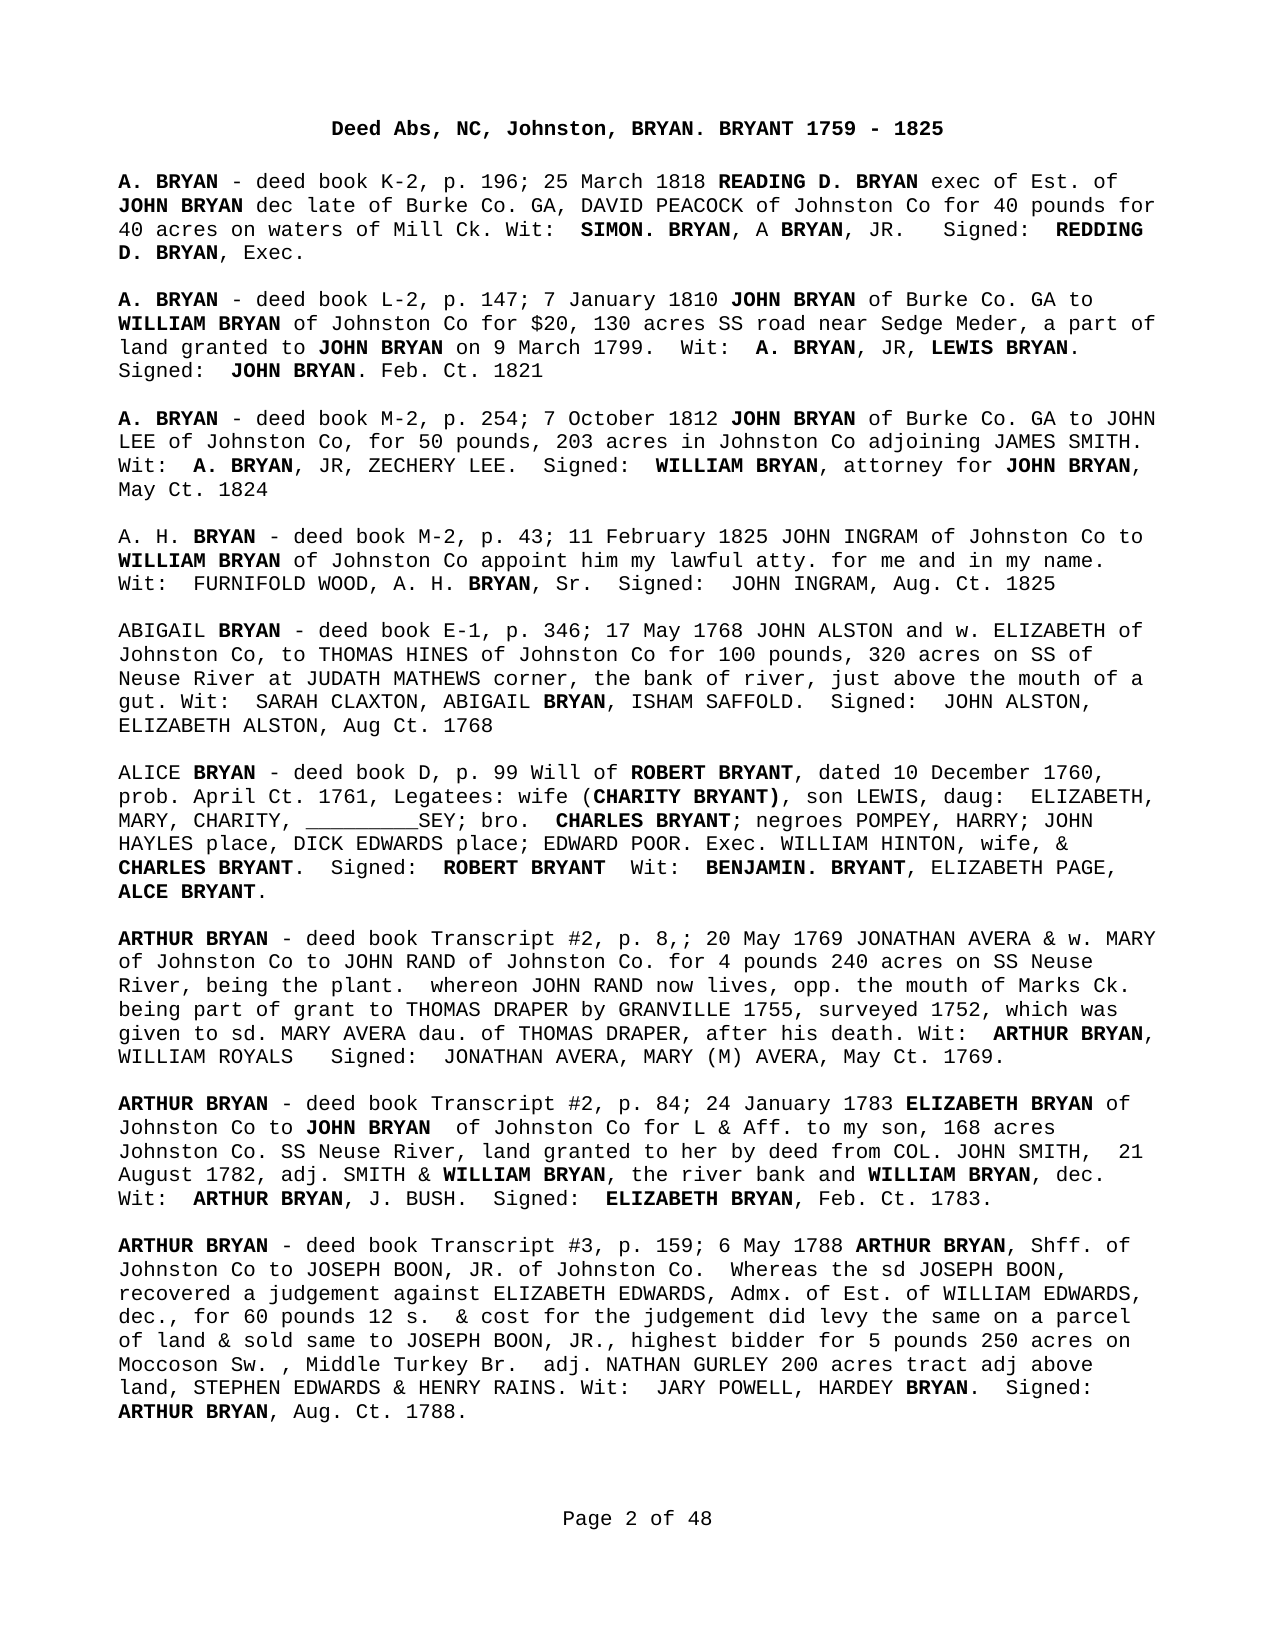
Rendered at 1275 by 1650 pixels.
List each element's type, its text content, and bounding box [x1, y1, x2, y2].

text A. H. BRYAN - deed book M-2, p. 43; 11 February 1825 JOHN INGRAM of Johnston Co to WILLIAM BRYAN of Johnston Co appoint him my lawful atty. for me and in my name. Wit: FURNIFOLD WOOD, A. H. BRYAN, Sr. Signed: JOHN INGRAM, Aug. Ct. 1825 [118, 526, 1157, 597]
text ABIGAIL BRYAN - deed book E-1, p. 346; 17 May 1768 JOHN ALSTON and w. ELIZABETH of Johnston Co, to THOMAS HINES of Johnston Co for 100 pounds, 320 acres on SS of Neuse River at JUDATH MATHEWS corner, the bank of river, just above the mouth of a gut. Wit: SARAH CLAXTON, ABIGAIL BRYAN, ISHAM SAFFOLD. Signed: JOHN ALSTON, ELIZABETH ALSTON, Aug Ct. 1768 [118, 621, 1157, 739]
text ARTHUR BRYAN - deed book Transcript #2, p. 84; 24 January 1783 ELIZABETH BRYAN of Johnston Co to JOHN BRYAN of Johnston Co for L & Aff. to my son, 168 acres Johnston Co. SS Neuse River, land granted to her by deed from COL. JOHN SMITH, 21 August 1782, adj. SMITH & WILLIAM BRYAN, the river bank and WILLIAM BRYAN, dec. Wit: ARTHUR BRYAN, J. BUSH. Signed: ELIZABETH BRYAN, Feb. Ct. 1783. [118, 1093, 1157, 1212]
text ARTHUR BRYAN - deed book Transcript #2, p. 8,; 20 May 1769 JONATHAN AVERA & w. MARY of Johnston Co to JOHN RAND of Johnston Co. for 4 pounds 240 acres on SS Neuse River, being the plant. whereon JOHN RAND now lives, opp. the mouth of Marks Ck. being part of grant to THOMAS DRAPER by GRANVILLE 1755, surveyed 1752, which was given to sd. MARY AVERA dau. of THOMAS DRAPER, after his death. Wit: ARTHUR BRYAN, WILLIAM ROYALS Signed: JONATHAN AVERA, MARY (M) AVERA, May Ct. 1769. [118, 928, 1157, 1070]
text ARTHUR BRYAN - deed book Transcript #3, p. 159; 6 May 1788 ARTHUR BRYAN, Shff. of Johnston Co to JOSEPH BOON, JR. of Johnston Co. Whereas the sd JOSEPH BOON, recovered a judgement against ELIZABETH EDWARDS, Admx. of Est. of WILLIAM EDWARDS, dec., for 60 pounds 12 s. & cost for the judgement did levy the same on a parcel of land & sold same to JOSEPH BOON, JR., highest bidder for 5 pounds 250 acres on Moccoson Sw. , Middle Turkey Br. adj. NATHAN GURLEY 200 acres tract adj above land, STEPHEN EDWARDS & HENRY RAINS. Wit: JARY POWELL, HARDEY BRYAN. Signed: ARTHUR BRYAN, Aug. Ct. 1788. [118, 1235, 1157, 1424]
text A. BRYAN - deed book M-2, p. 254; 7 October 1812 JOHN BRYAN of Burke Co. GA to JOHN LEE of Johnston Co, for 50 pounds, 203 acres in Johnston Co adjoining JAMES SMITH. Wit: A. BRYAN, JR, ZECHERY LEE. Signed: WILLIAM BRYAN, attorney for JOHN BRYAN, May Ct. 1824 [118, 408, 1157, 502]
text ALICE BRYAN - deed book D, p. 99 Will of ROBERT BRYANT, dated 10 December 1760, prob. April Ct. 1761, Legatees: wife (CHARITY BRYANT), son LEWIS, daug: ELIZABETH, MARY, CHARITY, _________SEY; bro. CHARLES BRYANT; negroes POMPEY, HARRY; JOHN HAYLES place, DICK EDWARDS place; EDWARD POOR. Exec. WILLIAM HINTON, wife, & CHARLES BRYANT. Signed: ROBERT BRYANT Wit: BENJAMIN. BRYANT, ELIZABETH PAGE, ALCE BRYANT. [118, 762, 1157, 904]
text A. BRYAN - deed book L-2, p. 147; 7 January 1810 JOHN BRYAN of Burke Co. GA to WILLIAM BRYAN of Johnston Co for $20, 130 acres SS road near Sedge Meder, a part of land granted to JOHN BRYAN on 9 March 1799. Wit: A. BRYAN, JR, LEWIS BRYAN. Signed: JOHN BRYAN. Feb. Ct. 1821 [118, 289, 1157, 384]
text A. BRYAN - deed book K-2, p. 196; 25 March 1818 READING D. BRYAN exec of Est. of JOHN BRYAN dec late of Burke Co. GA, DAVID PEACOCK of Johnston Co for 40 pounds for 40 acres on waters of Mill Ck. Wit: SIMON. BRYAN, A BRYAN, JR. Signed: REDDING D. BRYAN, Exec. [118, 171, 1157, 266]
